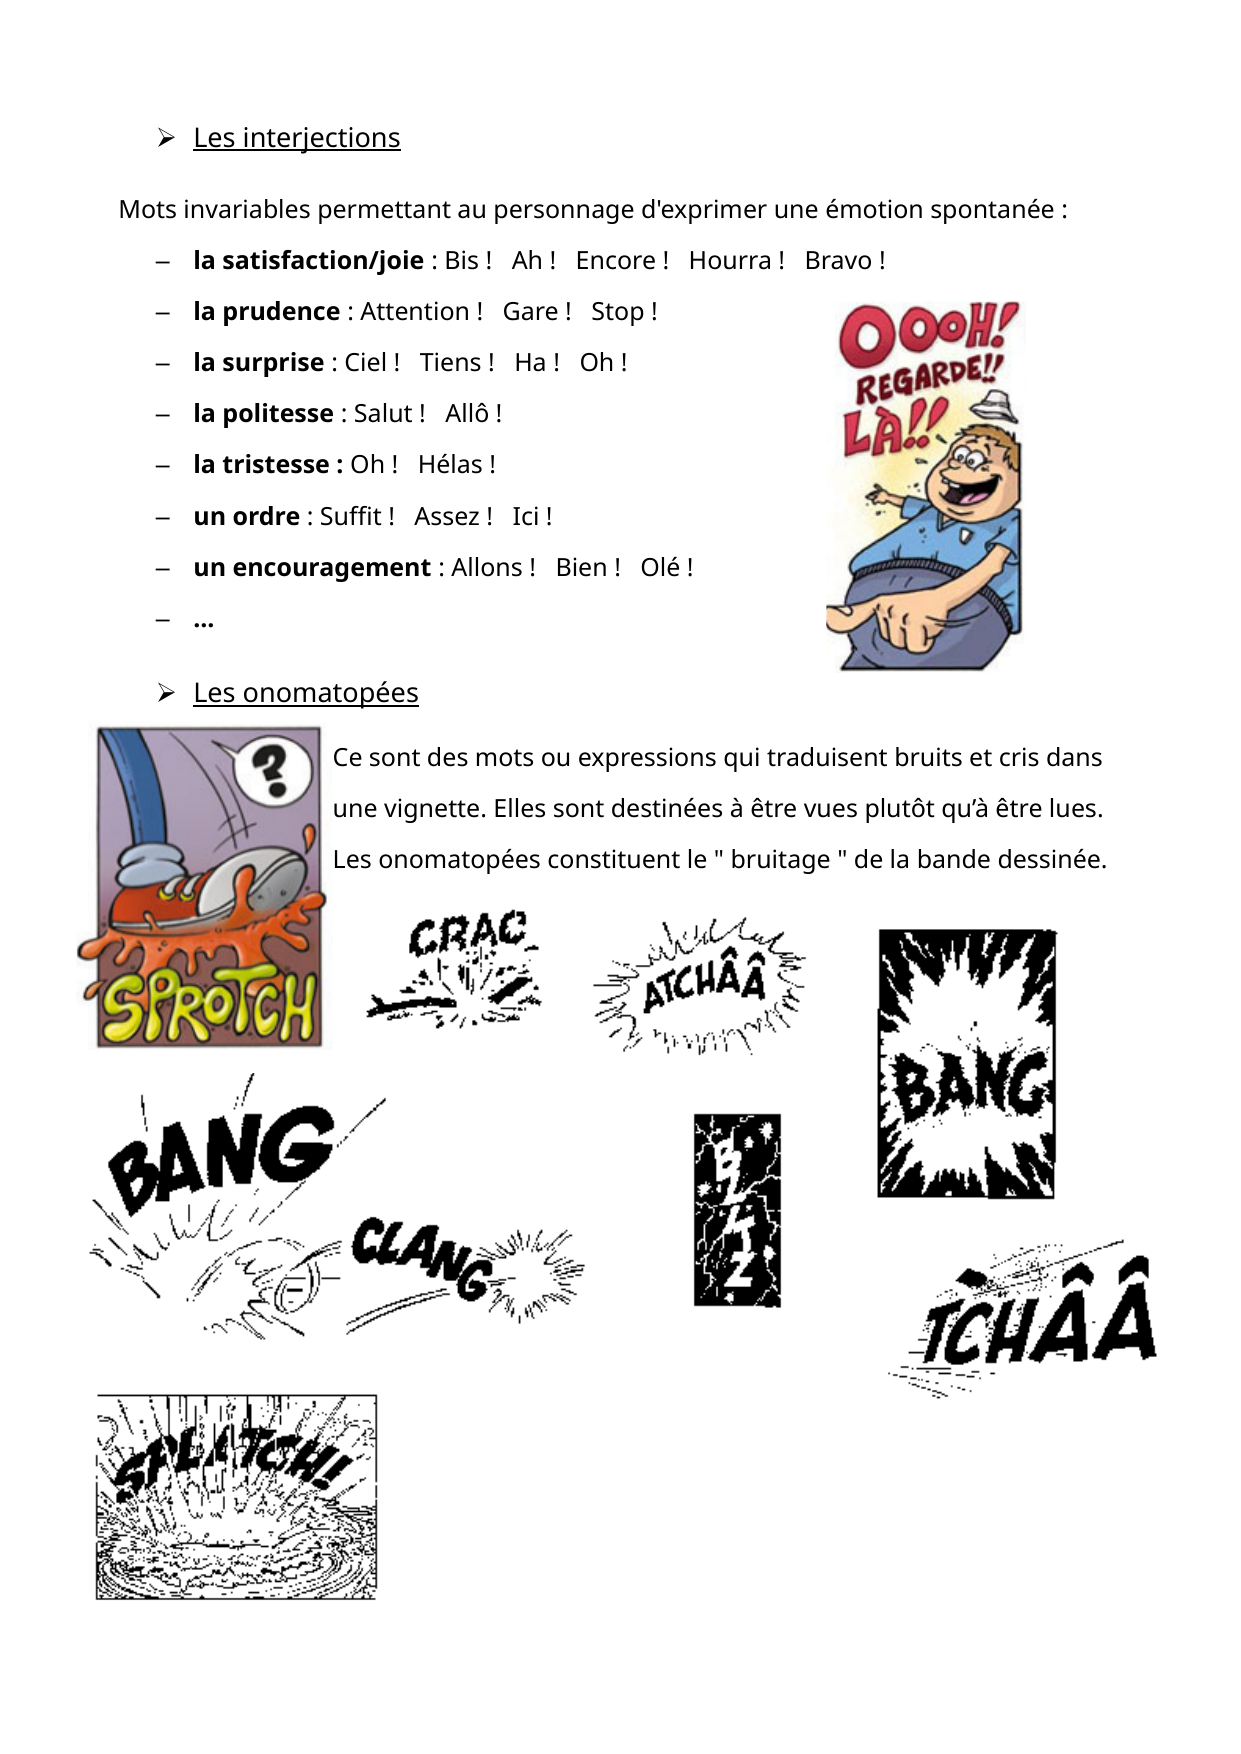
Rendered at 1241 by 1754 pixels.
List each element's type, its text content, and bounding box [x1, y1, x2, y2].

text Mots invariables permettant au personnage d'exprimer une émotion spontanée : [118, 192, 1122, 226]
list ... [156, 600, 826, 634]
text Ce sont des mots ou expressions qui traduisent bruits et cris dans une vignette. Elles sont destinées à être vues plutôt qu’à être lues. [333, 739, 1122, 825]
list un encouragement : Allons ! Bien ! Olé ! [156, 549, 826, 583]
list [1027, 345, 1122, 379]
list la politesse : Salut ! Allô ! [156, 396, 826, 430]
list la tristesse : Oh ! Hélas ! [156, 447, 826, 481]
list la satisfaction/joie : Bis ! Ah ! Encore ! Hourra ! Bravo ! [156, 243, 1122, 277]
list Les onomatopées [156, 674, 1122, 711]
list la prudence : Attention ! Gare ! Stop ! [156, 294, 1122, 328]
list [1027, 396, 1122, 430]
list un ordre : Suffit ! Assez ! Ici ! [156, 498, 826, 532]
list [1027, 498, 1122, 532]
list la surprise : Ciel ! Tiens ! Ha ! Oh ! [156, 345, 826, 379]
text Les onomatopées constituent le " bruitage " de la bande dessinée. [333, 842, 1122, 876]
list [1027, 600, 1122, 634]
list [1027, 549, 1122, 583]
list [1027, 447, 1122, 481]
list Les interjections [156, 118, 1122, 155]
